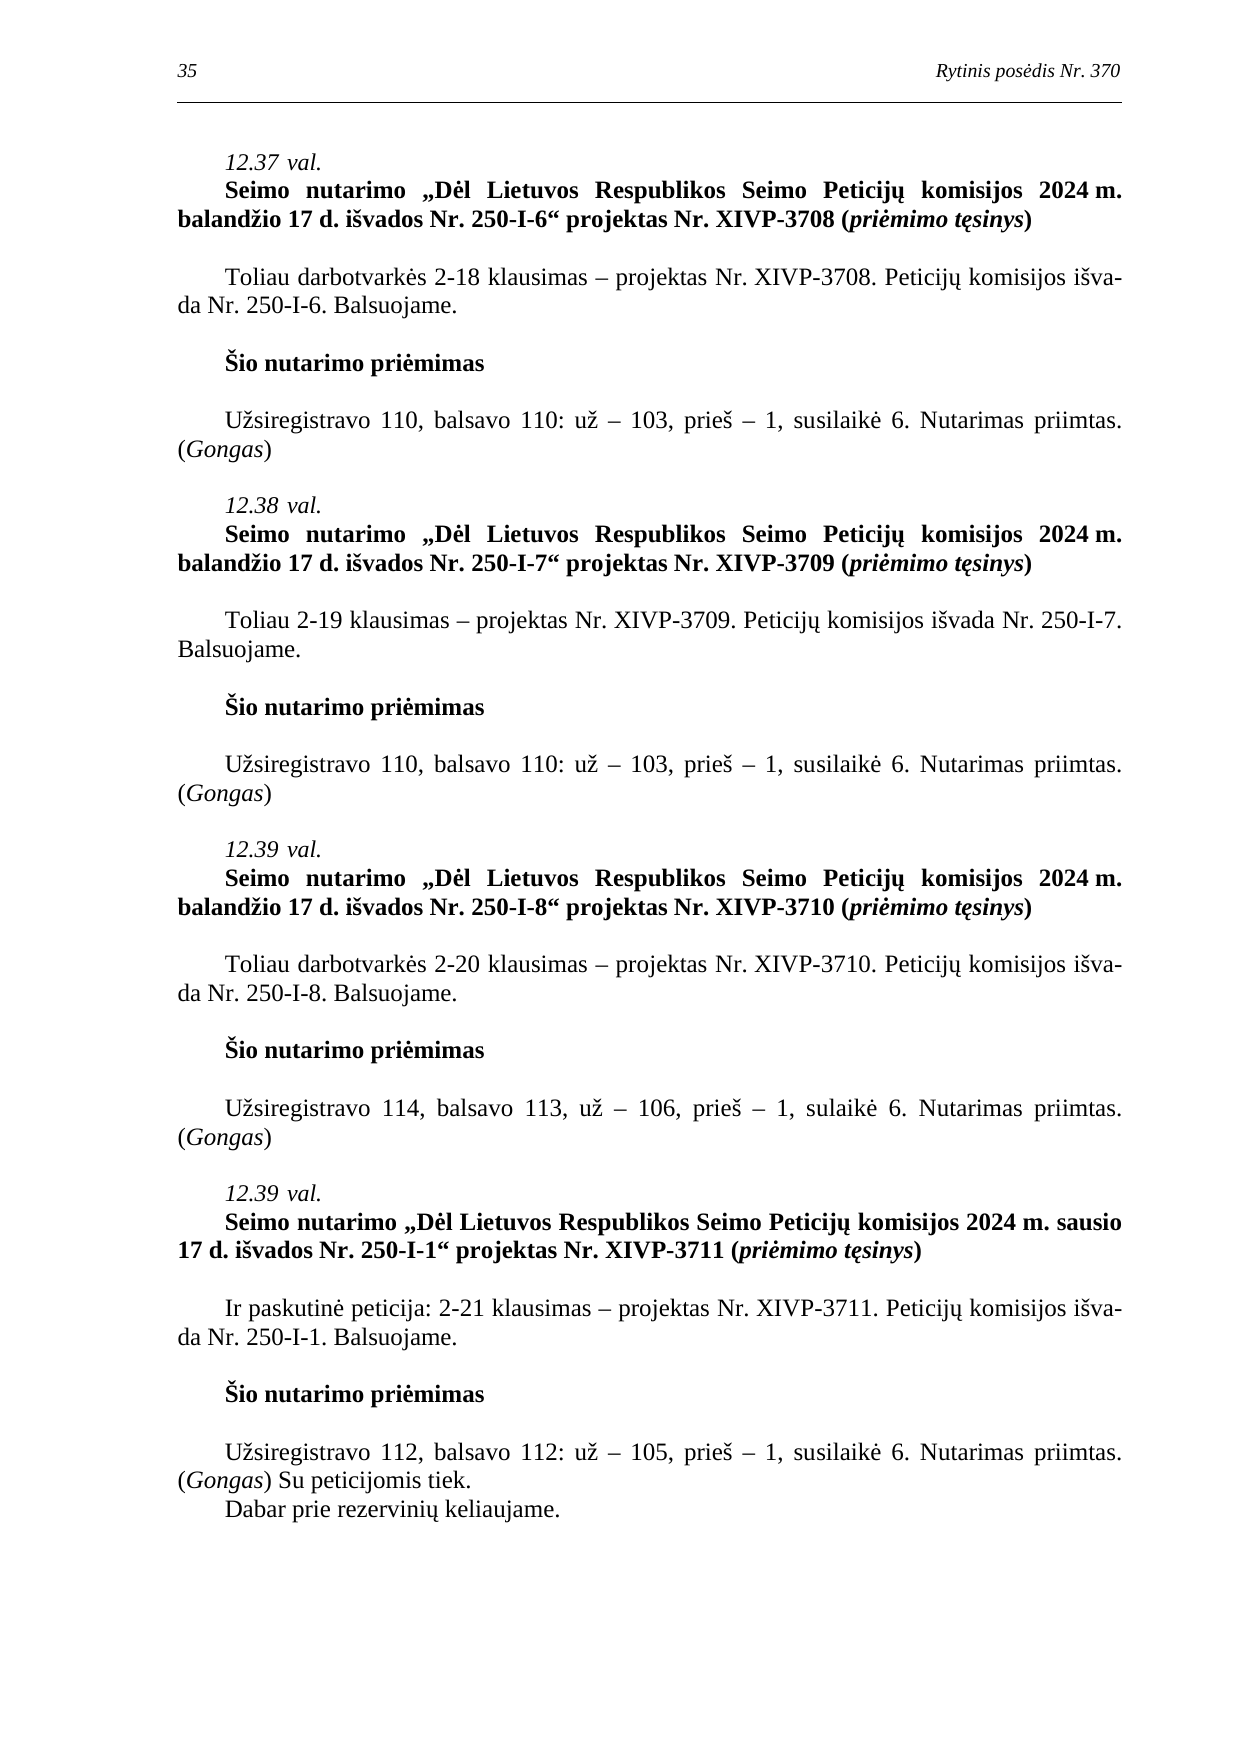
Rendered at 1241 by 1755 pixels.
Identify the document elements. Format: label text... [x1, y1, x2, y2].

text Už­si­re­gist­ra­vo 114, bal­sa­vo 113, už – 106, prieš – 1, su­lai­kė 6. Nu­ta­ri­mas pri­im­tas. (Gon­gas) [177, 1093, 1122, 1151]
text To­liau dar­bo­tvarkės 2-18 klau­si­mas – pro­jek­tas Nr. XIVP-3708. Pe­ti­ci­jų ko­mi­si­jos iš­va­da Nr. 250-I-6. Bal­suo­ja­me. [177, 262, 1122, 319]
text Už­si­re­gist­ra­vo 112, bal­sa­vo 112: už – 105, prieš – 1, su­si­lai­kė 6. Nu­ta­ri­mas pri­im­tas. (Gon­gas) Su pe­ti­ci­jo­mis tiek. [177, 1437, 1122, 1494]
text Sei­mo nu­ta­ri­mo „Dėl Lie­tu­vos Res­pub­li­kos Sei­mo Pe­ti­ci­jų ko­mi­si­jos 2024 m. balandžio 17 d. iš­va­dos Nr. 250-I-8“ pro­jek­tas Nr. XIVP-3710 (pri­ėmi­mo tę­si­nys) [177, 863, 1122, 921]
text Už­si­re­gist­ra­vo 110, bal­sa­vo 110: už – 103, prieš – 1, su­si­lai­kė 6. Nu­ta­ri­mas pri­im­tas. (Gon­gas) [177, 749, 1122, 807]
text Už­si­re­gist­ra­vo 110, bal­sa­vo 110: už – 103, prieš – 1, su­si­lai­kė 6. Nu­ta­ri­mas pri­im­tas. (Gon­gas) [177, 405, 1122, 463]
text Ir pas­ku­ti­nė pe­ti­ci­ja: 2-21 klau­si­mas – pro­jek­tas Nr. XIVP-3711. Pe­ti­ci­jų ko­mi­si­jos iš­va­da Nr. 250-I-1. Bal­suo­ja­me. [177, 1293, 1122, 1351]
text To­liau dar­bo­tvarkės 2-20 klau­si­mas – pro­jek­tas Nr. XIVP-3710. Pe­ti­ci­jų ko­mi­si­jos iš­va­da Nr. 250-I-8. Bal­suo­ja­me. [177, 949, 1122, 1007]
text 12.39 val. [224, 1179, 1122, 1207]
text Sei­mo nu­ta­ri­mo „Dėl Lie­tu­vos Res­pub­li­kos Sei­mo Pe­ti­ci­jų ko­mi­si­jos 2024 m. sau­sio 17 d. iš­va­dos Nr. 250-I-1“ pro­jek­tas Nr. XIVP-3711 (pri­ėmi­mo tę­si­nys) [177, 1207, 1122, 1264]
text To­liau 2-19 klau­si­mas – pro­jek­tas Nr. XIVP-3709. Pe­ti­ci­jų ko­mi­si­jos iš­va­da Nr. 250-I-7. Bal­suo­ja­me. [177, 605, 1122, 663]
text Sei­mo nu­ta­ri­mo „Dėl Lie­tu­vos Res­pub­li­kos Sei­mo Pe­ti­ci­jų ko­mi­si­jos 2024 m. balandžio 17 d. iš­va­dos Nr. 250-I-6“ pro­jek­tas Nr. XIVP-3708 (pri­ėmi­mo tę­si­nys) [177, 175, 1122, 233]
text Sei­mo nu­ta­ri­mo „Dėl Lie­tu­vos Res­pub­li­kos Sei­mo Pe­ti­ci­jų ko­mi­si­jos 2024 m. balandžio 17 d. iš­va­dos Nr. 250-I-7“ pro­jek­tas Nr. XIVP-3709 (pri­ėmi­mo tę­si­nys) [177, 519, 1122, 577]
text Šio nu­ta­ri­mo pri­ėmi­mas [177, 1379, 1122, 1408]
text Šio nu­ta­ri­mo pri­ėmi­mas [177, 348, 1122, 377]
text 12.38 val. [224, 492, 1122, 519]
text Da­bar prie re­zer­vi­nių ke­liau­ja­me. [177, 1494, 1122, 1523]
text Šio nu­ta­ri­mo pri­ėmi­mas [177, 692, 1122, 720]
text Šio nu­ta­ri­mo pri­ėmi­mas [177, 1036, 1122, 1064]
text 12.37 val. [224, 148, 1122, 175]
text 12.39 val. [224, 835, 1122, 863]
